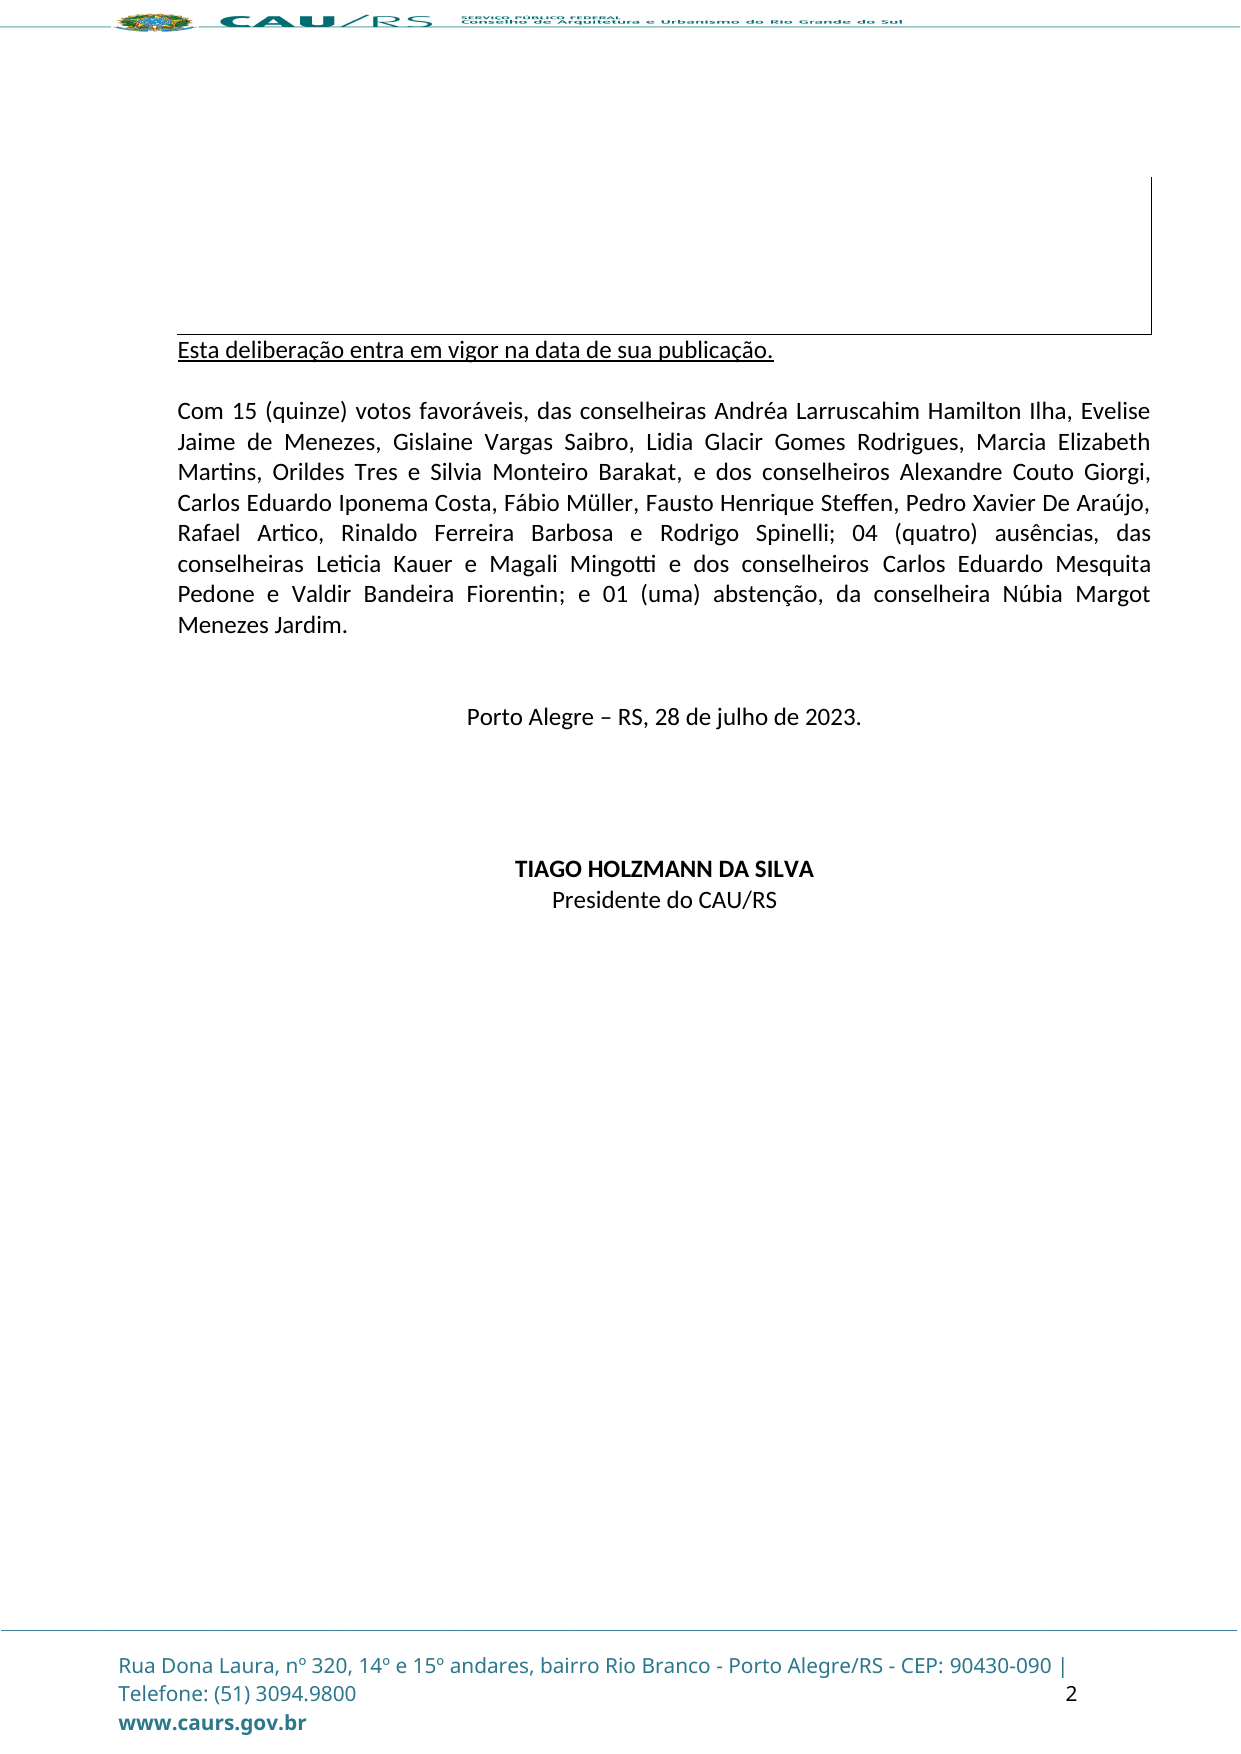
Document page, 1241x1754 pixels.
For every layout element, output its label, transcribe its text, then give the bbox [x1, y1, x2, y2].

text Com 15 (quinze) votos favoráveis, das conselheiras Andréa Larruscahim Hamilton Ilha, Evelise Jaime de Menezes, Gislaine Vargas Saibro, Lidia Glacir Gomes Rodrigues, Marcia Elizabeth Martins, Orildes Tres e Silvia Monteiro Barakat, e dos conselheiros Alexandre Couto Giorgi, Carlos Eduardo Iponema Costa, Fábio Müller, Fausto Henrique Steffen, Pedro Xavier De Araújo, Rafael Artico, Rinaldo Ferreira Barbosa e Rodrigo Spinelli; 04 (quatro) ausências, das conselheiras Leticia Kauer e Magali Mingotti e dos conselheiros Carlos Eduardo Mesquita Pedone e Valdir Bandeira Fiorentin; e 01 (uma) abstenção, da conselheira Núbia Margot Menezes Jardim. [177, 395, 1152, 639]
text TIAGO HOLZMANN DA SILVA [177, 853, 1152, 884]
text Presidente do CAU/RS [177, 884, 1152, 914]
text Porto Alegre – RS, 28 de julho de 2023. [177, 701, 1152, 731]
list Esta deliberação entra em vigor na data de sua publicação. [177, 334, 1152, 365]
